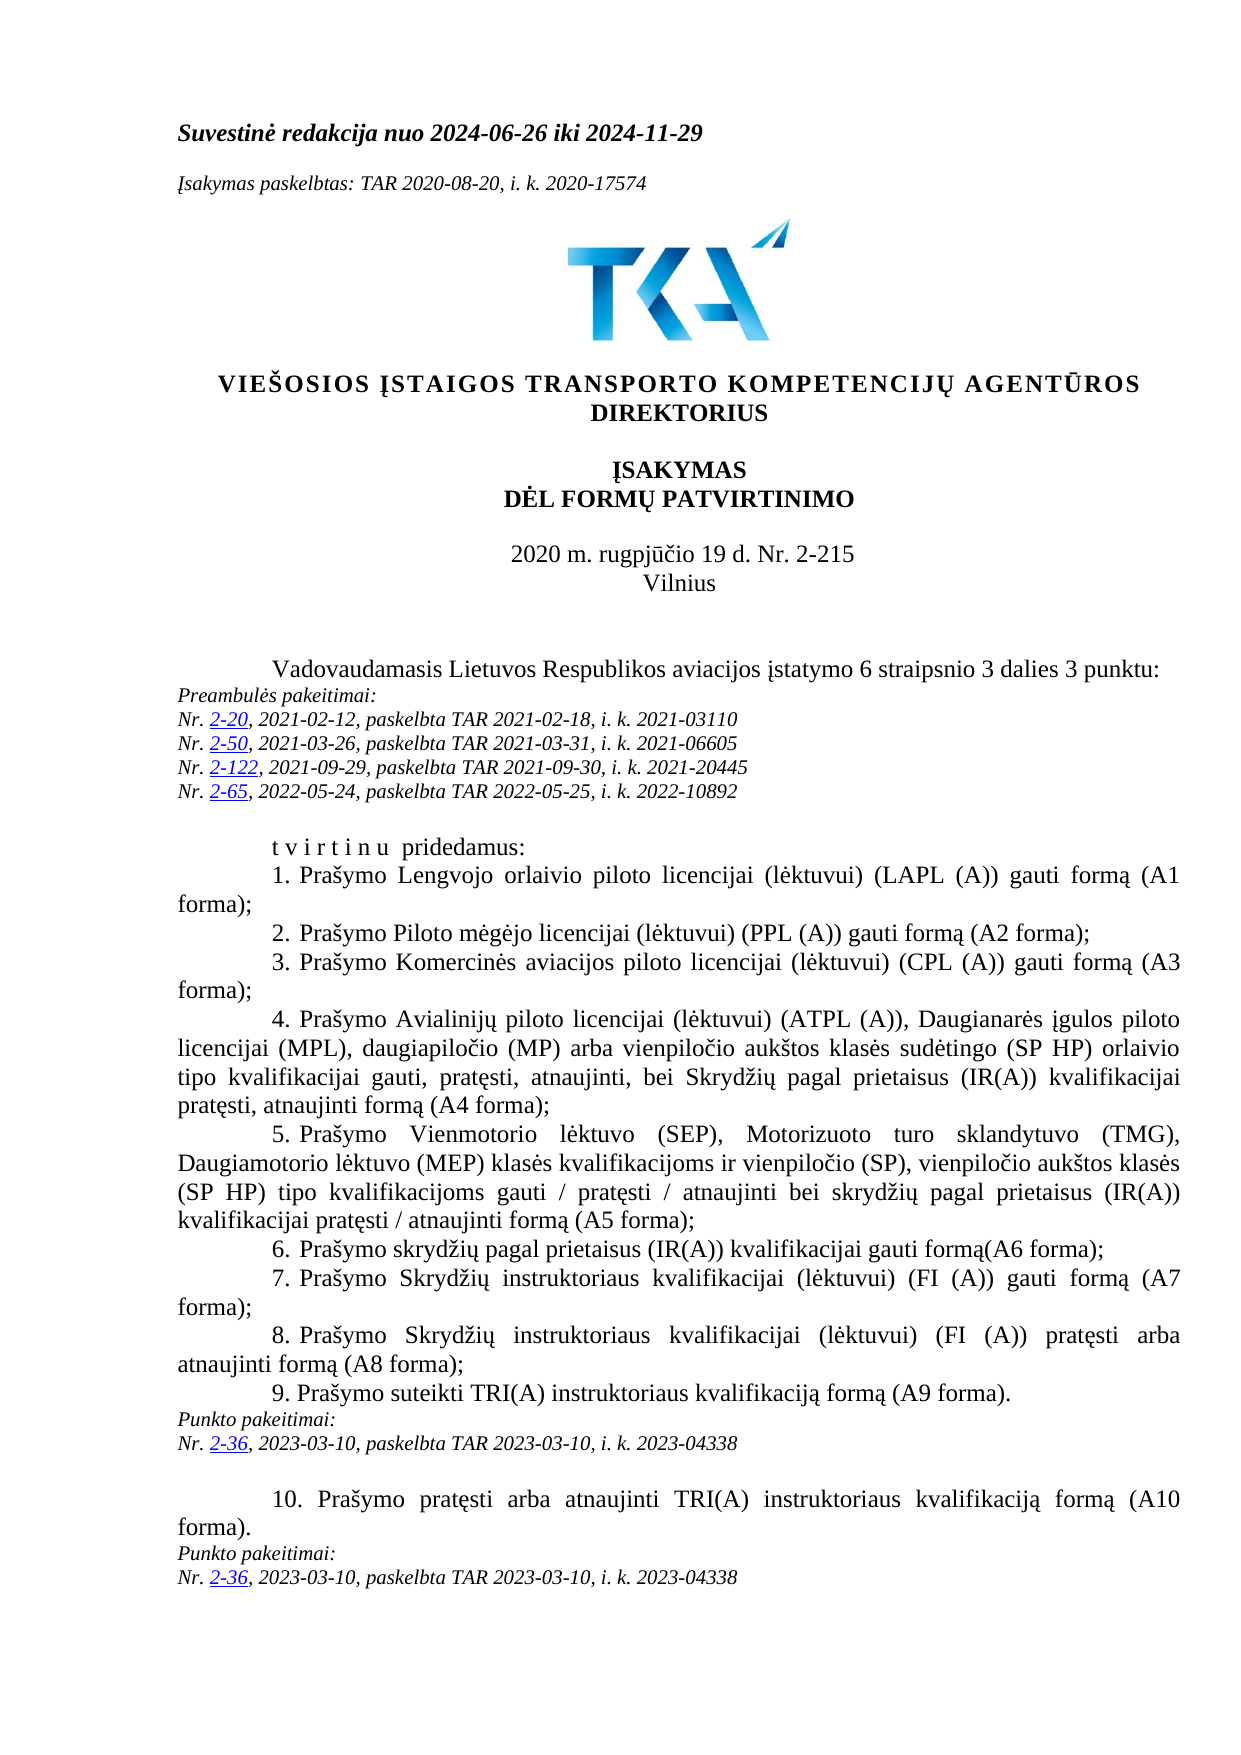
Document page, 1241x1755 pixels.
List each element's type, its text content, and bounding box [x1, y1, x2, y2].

text Nr. 2-36, 2023-03-10, paskelbta TAR 2023-03-10, i. k. 2023-04338 [177, 1431, 1181, 1455]
text Nr. 2-36, 2023-03-10, paskelbta TAR 2023-03-10, i. k. 2023-04338 [177, 1565, 1181, 1589]
text 10. Prašymo pratęsti arba atnaujinti TRI(A) instruktoriaus kvalifikaciją formą (A10 forma). [177, 1484, 1181, 1541]
text 2. Prašymo Piloto mėgėjo licencijai (lėktuvui) (PPL (A)) gauti formą (A2 forma); [177, 918, 1181, 947]
text Suvestinė redakcija nuo 2024-06-26 iki 2024-11-29 [177, 118, 1181, 147]
text Nr. 2-20, 2021-02-12, paskelbta TAR 2021-02-18, i. k. 2021-03110 [177, 707, 1181, 731]
text ĮSAKYMAS [177, 455, 1181, 484]
text Nr. 2-50, 2021-03-26, paskelbta TAR 2021-03-31, i. k. 2021-06605 [177, 731, 1181, 755]
text DĖL FORMŲ PATVIRTINIMO [177, 484, 1181, 513]
text Punkto pakeitimai: [177, 1541, 1181, 1565]
text VIEŠOSIOS ĮSTAIGOS TRANSPORTO KOMPETENCIJŲ AGENTŪROS [177, 369, 1181, 398]
text 7. Prašymo Skrydžių instruktoriaus kvalifikacijai (lėktuvui) (FI (A)) gauti formą (A7 forma); [177, 1263, 1181, 1321]
text Įsakymas paskelbtas: TAR 2020-08-20, i. k. 2020-17574 [177, 171, 1181, 195]
text Direktorius [177, 398, 1181, 426]
text 1. Prašymo Lengvojo orlaivio piloto licencijai (lėktuvui) (LAPL (A)) gauti formą (A1 forma); [177, 861, 1181, 918]
text 8. Prašymo Skrydžių instruktoriaus kvalifikacijai (lėktuvui) (FI (A)) pratęsti arba atnaujinti formą (A8 forma); [177, 1321, 1181, 1378]
text Punkto pakeitimai: [177, 1407, 1181, 1431]
text 5. Prašymo Vienmotorio lėktuvo (SEP), Motorizuoto turo sklandytuvo (TMG), Daugiamotorio lėktuvo (MEP) klasės kvalifikacijoms ir vienpiločio (SP), vienpiločio aukštos klasės (SP HP) tipo kvalifikacijoms gauti / pratęsti / atnaujinti bei skrydžių pagal prietaisus (IR(A)) kvalifikacijai pratęsti / atnaujinti formą (A5 forma); [177, 1119, 1181, 1234]
text 9. Prašymo suteikti TRI(A) instruktoriaus kvalifikaciją formą (A9 forma). [177, 1378, 1181, 1407]
text Preambulės pakeitimai: [177, 683, 1181, 707]
text 2020 m. rugpjūčio 19 d. Nr. 2-215 [177, 539, 1181, 568]
text 4. Prašymo Avialinijų piloto licencijai (lėktuvui) (ATPL (A)), Daugianarės įgulos piloto licencijai (MPL), daugiapiločio (MP) arba vienpiločio aukštos klasės sudėtingo (SP HP) orlaivio tipo kvalifikacijai gauti, pratęsti, atnaujinti, bei Skrydžių pagal prietaisus (IR(A)) kvalifikacijai pratęsti, atnaujinti formą (A4 forma); [177, 1004, 1181, 1119]
text Nr. 2-65, 2022-05-24, paskelbta TAR 2022-05-25, i. k. 2022-10892 [177, 779, 1181, 803]
text 3. Prašymo Komercinės aviacijos piloto licencijai (lėktuvui) (CPL (A)) gauti formą (A3 forma); [177, 947, 1181, 1004]
text Vilnius [177, 568, 1181, 596]
text 6. Prašymo skrydžių pagal prietaisus (IR(A)) kvalifikacijai gauti formą(A6 forma); [177, 1234, 1181, 1263]
text Vadovaudamasis Lietuvos Respublikos aviacijos įstatymo 6 straipsnio 3 dalies 3 punktu: [177, 654, 1181, 683]
text t v i r t i n u pridedamus: [177, 832, 1181, 861]
text Nr. 2-122, 2021-09-29, paskelbta TAR 2021-09-30, i. k. 2021-20445 [177, 755, 1181, 779]
